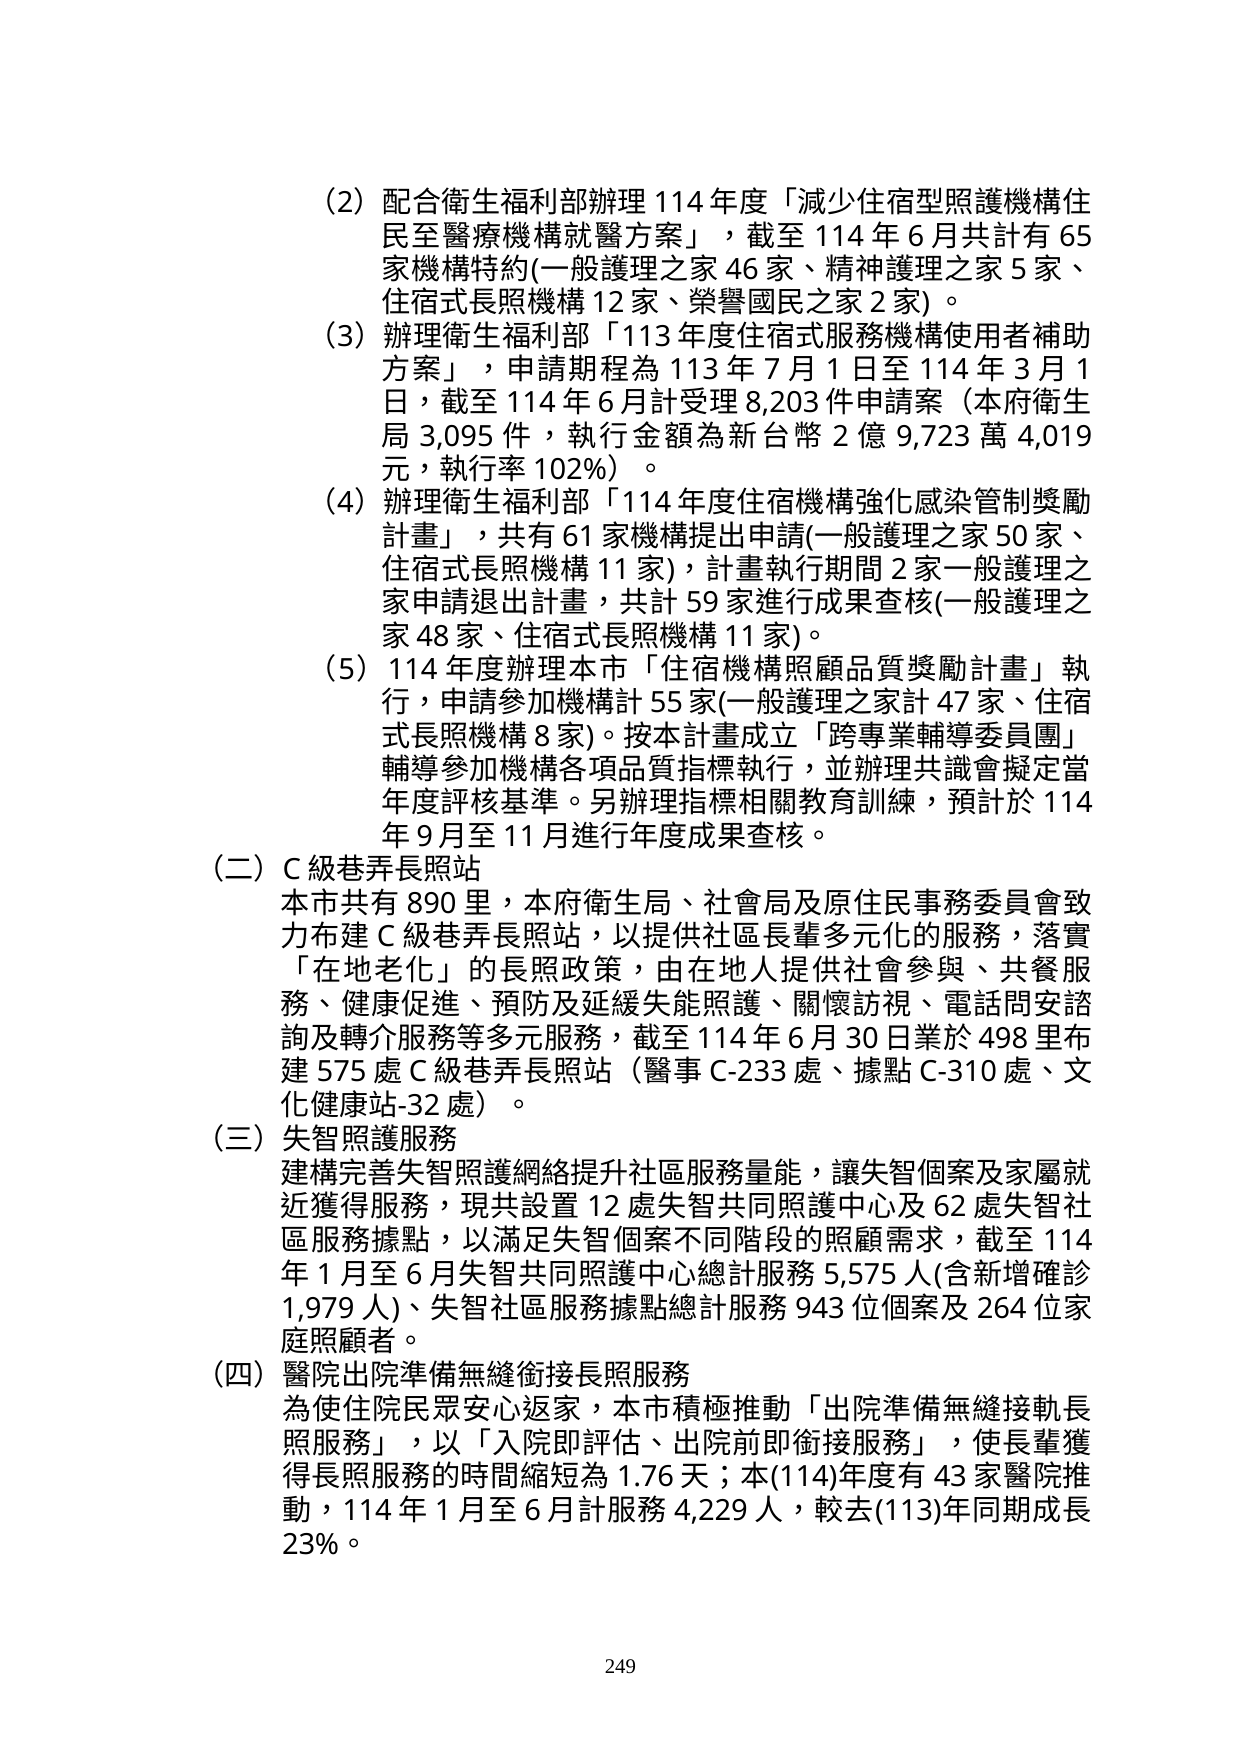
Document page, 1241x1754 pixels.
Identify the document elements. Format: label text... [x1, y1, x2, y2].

text （四）醫院出院準備無縫銜接長照服務 [195, 1358, 1092, 1392]
text （2）配合衛生福利部辦理114年度「減少住宿型照護機構住民至醫療機構就醫方案」，截至114年6月共計有65家機構特約(一般護理之家46家、精神護理之家5家、住宿式長照機構12家、榮譽國民之家2家) 。 [307, 186, 1092, 319]
text （三）失智照護服務 [195, 1122, 1092, 1156]
text 本市共有890里，本府衛生局、社會局及原住民事務委員會致力布建C級巷弄長照站，以提供社區長輩多元化的服務，落實「在地老化」的長照政策，由在地人提供社會參與、共餐服務、健康促進、預防及延緩失能照護、關懷訪視、電話問安諮詢及轉介服務等多元服務，截至114年6月30日業於498里布建575處C級巷弄長照站（醫事C-233處、據點C-310處、文化健康站-32處）。 [281, 886, 1092, 1122]
text （二）C級巷弄長照站 [195, 853, 1092, 886]
text （3）辦理衛生福利部「113年度住宿式服務機構使用者補助方案」，申請期程為113年7月1日至114年3月1日，截至114年6月計受理8,203件申請案（本府衛生局3,095件，執行金額為新台幣2億9,723萬4,019元，執行率102%）。 [307, 319, 1092, 486]
text 為使住院民眾安心返家，本市積極推動「出院準備無縫接軌長照服務」，以「入院即評估、出院前即銜接服務」，使長輩獲得長照服務的時間縮短為1.76天；本(114)年度有43家醫院推動，114年1月至6月計服務4,229人，較去(113)年同期成長23%。 [282, 1392, 1092, 1561]
text 建構完善失智照護網絡提升社區服務量能，讓失智個案及家屬就近獲得服務，現共設置12處失智共同照護中心及62處失智社區服務據點，以滿足失智個案不同階段的照顧需求，截至114年1月至6月失智共同照護中心總計服務5,575人(含新增確診1,979人)、失智社區服務據點總計服務943位個案及264位家庭照顧者。 [281, 1156, 1092, 1358]
text （4）辦理衛生福利部「114年度住宿機構強化感染管制獎勵計畫」，共有61家機構提出申請(一般護理之家50家、住宿式長照機構11家)，計畫執行期間2家一般護理之家申請退出計畫，共計59家進行成果查核(一般護理之家48家、住宿式長照機構11家)。 [307, 486, 1092, 653]
text （5）114年度辦理本市「住宿機構照顧品質獎勵計畫」執行，申請參加機構計55家(一般護理之家計47家、住宿式長照機構8家)。按本計畫成立「跨專業輔導委員團」輔導參加機構各項品質指標執行，並辦理共識會擬定當年度評核基準。另辦理指標相關教育訓練，預計於114年9月至11月進行年度成果查核。 [307, 653, 1092, 853]
